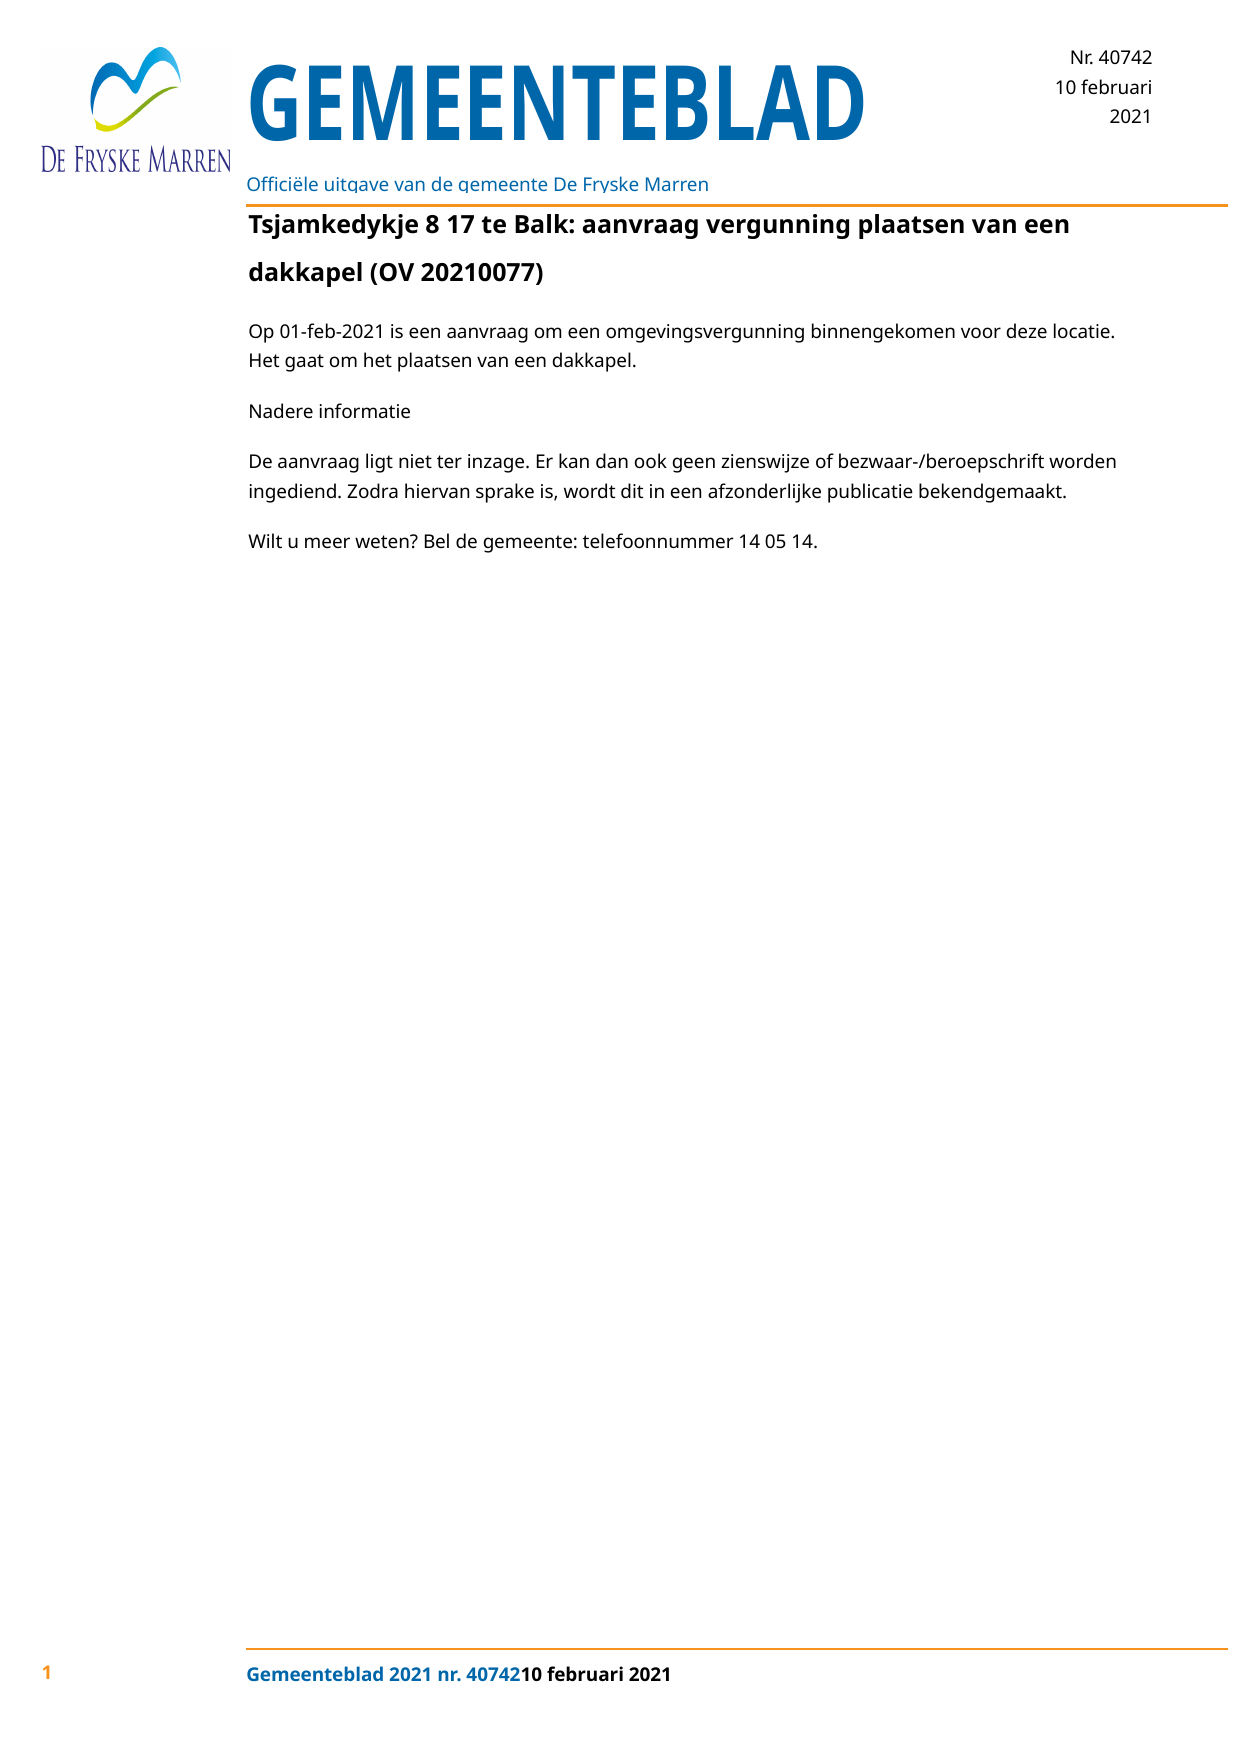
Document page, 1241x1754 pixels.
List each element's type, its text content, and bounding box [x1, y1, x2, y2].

text Op 01-feb-2021 is een aanvraag om een omgevingsvergunning binnengekomen voor deze locatie. Het gaat om het plaatsen van een dakkapel. [248, 318, 1152, 373]
picture [41, 47, 231, 172]
text Nadere informatie [248, 398, 1152, 424]
text Wilt u meer weten? Bel de gemeente: telefoonnummer 14 05 14. [248, 528, 1152, 554]
text De aanvraag ligt niet ter inzage. Er kan dan ook geen zienswijze of bezwaar-/beroepschrift worden ingediend. Zodra hiervan sprake is, wordt dit in een afzonderlijke publicatie bekendgemaakt. [248, 448, 1152, 504]
text Tsjamkedykje 8 17 te Balk: aanvraag vergunning plaatsen van een dakkapel (OV 20210077) [248, 207, 1152, 288]
